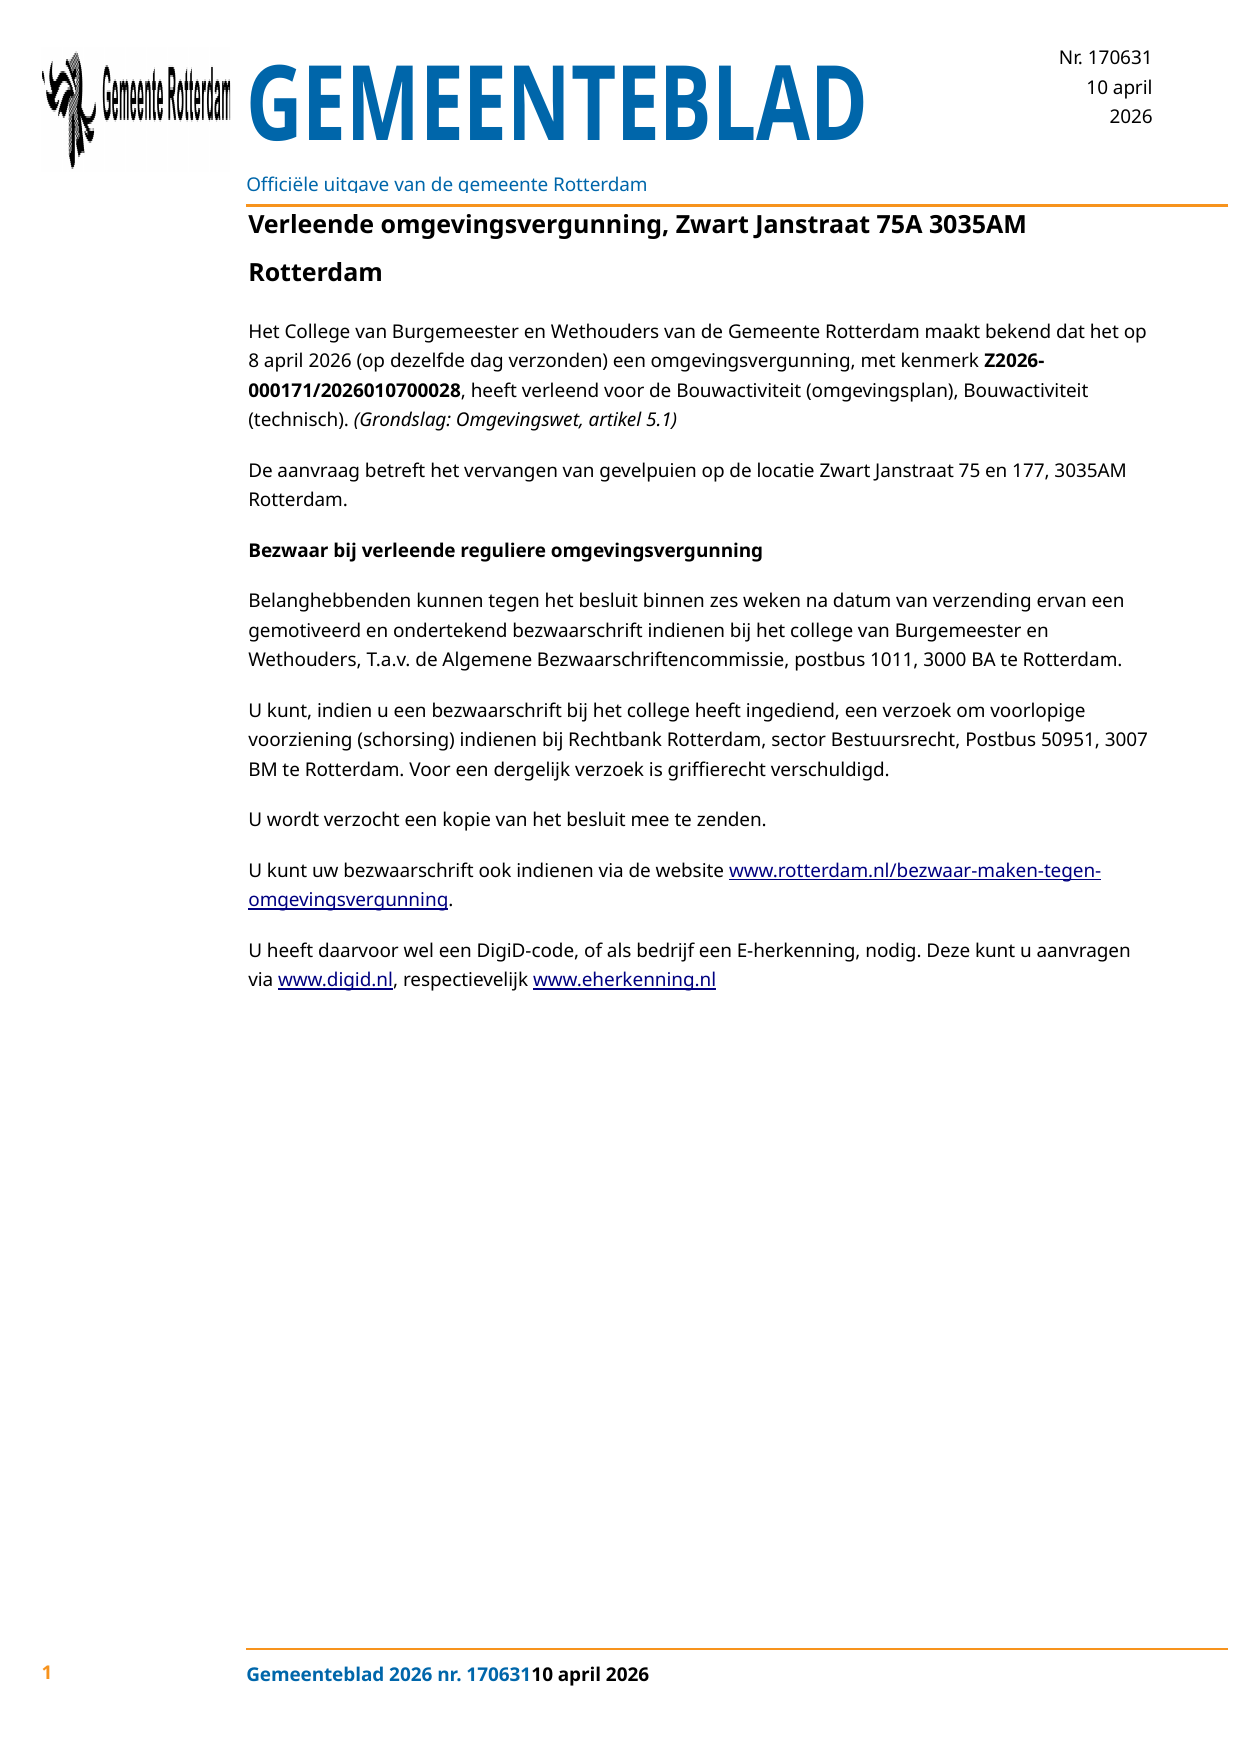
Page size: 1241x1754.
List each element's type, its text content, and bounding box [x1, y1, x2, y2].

text U heeft daarvoor wel een DigiD-code, of als bedrijf een E-herkenning, nodig. Deze kunt u aanvragen via www.digid.nl, respectievelijk www.eherkenning.nl [248, 937, 1152, 992]
text Verleende omgevingsvergunning, Zwart Janstraat 75A 3035AM Rotterdam [248, 207, 1152, 288]
text De aanvraag betreft het vervangen van gevelpuien op de locatie Zwart Janstraat 75 en 177, 3035AM Rotterdam. [248, 457, 1152, 512]
text U wordt verzocht een kopie van het besluit mee te zenden. [248, 807, 1152, 832]
text Belanghebbenden kunnen tegen het besluit binnen zes weken na datum van verzending ervan een gemotiveerd en ondertekend bezwaarschrift indienen bij het college van Burgemeester en Wethouders, T.a.v. de Algemene Bezwaarschriftencommissie, postbus 1011, 3000 BA te Rotterdam. [248, 587, 1152, 672]
text U kunt uw bezwaarschrift ook indienen via de website www.rotterdam.nl/bezwaar-maken-tegen-omgevingsvergunning. [248, 857, 1152, 912]
picture [41, 47, 231, 172]
text Bezwaar bij verleende reguliere omgevingsvergunning [248, 537, 1152, 563]
text U kunt, indien u een bezwaarschrift bij het college heeft ingediend, een verzoek om voorlopige voorziening (schorsing) indienen bij Rechtbank Rotterdam, sector Bestuursrecht, Postbus 50951, 3007 BM te Rotterdam. Voor een dergelijk verzoek is griffierecht verschuldigd. [248, 697, 1152, 782]
text Het College van Burgemeester en Wethouders van de Gemeente Rotterdam maakt bekend dat het op 8 april 2026 (op dezelfde dag verzonden) een omgevingsvergunning, met kenmerk Z2026-000171/2026010700028, heeft verleend voor de Bouwactiviteit (omgevingsplan), Bouwactiviteit (technisch). (Grondslag: Omgevingswet, artikel 5.1) [248, 318, 1152, 432]
